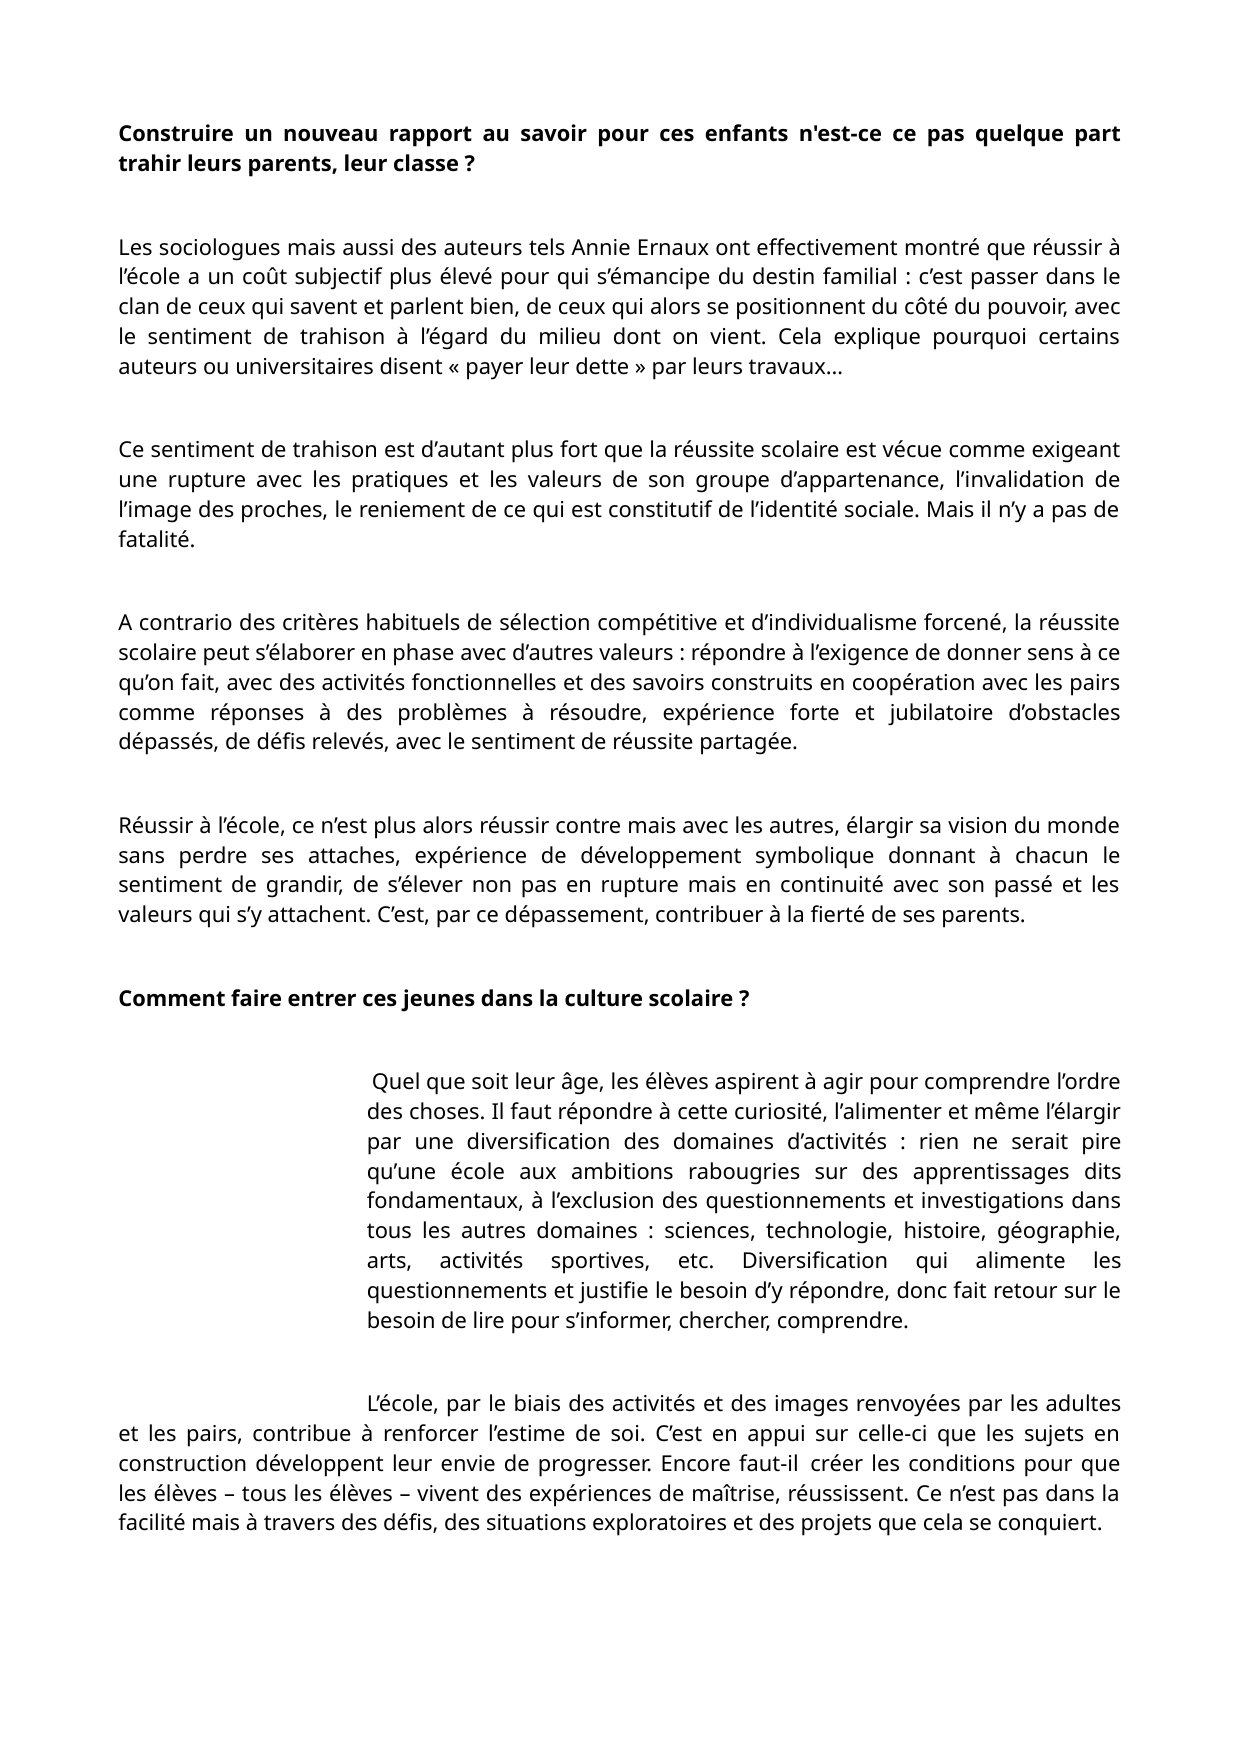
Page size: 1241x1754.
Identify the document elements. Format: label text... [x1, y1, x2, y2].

text Quel que soit leur âge, les élèves aspirent à agir pour comprendre l’ordre des choses. Il faut répondre à cette curiosité, l’alimenter et même l’élargir par une diversification des domaines d’activités : rien ne serait pire qu’une école aux ambitions rabougries sur des apprentissages dits fondamentaux, à l’exclusion des questionnements et investigations dans tous les autres domaines : sciences, technologie, histoire, géographie, arts, activités sportives, etc. Diversification qui alimente les questionnements et justifie le besoin d’y répondre, donc fait retour sur le besoin de lire pour s’informer, chercher, comprendre. [118, 1066, 1122, 1390]
text L’école, par le biais des activités et des images renvoyées par les adultes et les pairs, contribue à renforcer l’estime de soi. C’est en appui sur celle-ci que les sujets en construction développent leur envie de progresser. Encore faut-il créer les conditions pour que les élèves – tous les élèves – vivent des expériences de maîtrise, réussissent. Ce n’est pas dans la facilité mais à travers des défis, des situations exploratoires et des projets que cela se conquiert. [118, 1388, 1122, 1537]
text Réussir à l’école, ce n’est plus alors réussir contre mais avec les autres, élargir sa vision du monde sans perdre ses attaches, expérience de développement symbolique donnant à chacun le sentiment de grandir, de s’élever non pas en rupture mais en continuité avec son passé et les valeurs qui s’y attachent. C’est, par ce dépassement, contribuer à la fierté de ses parents. [118, 810, 1122, 929]
text Construire un nouveau rapport au savoir pour ces enfants n'est-ce ce pas quelque part trahir leurs parents, leur classe ? [118, 118, 1122, 178]
text A contrario des critères habituels de sélection compétitive et d’individualisme forcené, la réussite scolaire peut s’élaborer en phase avec d’autres valeurs : répondre à l’exigence de donner sens à ce qu’on fait, avec des activités fonctionnelles et des savoirs construits en coopération avec les pairs comme réponses à des problèmes à résoudre, expérience forte et jubilatoire d’obstacles dépassés, de défis relevés, avec le sentiment de réussite partagée. [118, 607, 1122, 756]
text Comment faire entrer ces jeunes dans la culture scolaire ? [118, 983, 1122, 1012]
text Les sociologues mais aussi des auteurs tels Annie Ernaux ont effectivement montré que réussir à l’école a un coût subjectif plus élevé pour qui s’émancipe du destin familial : c’est passer dans le clan de ceux qui savent et parlent bien, de ceux qui alors se positionnent du côté du pouvoir, avec le sentiment de trahison à l’égard du milieu dont on vient. Cela explique pourquoi certains auteurs ou universitaires disent « payer leur dette » par leurs travaux… [118, 231, 1122, 380]
text Ce sentiment de trahison est d’autant plus fort que la réussite scolaire est vécue comme exigeant une rupture avec les pratiques et les valeurs de son groupe d’appartenance, l’invalidation de l’image des proches, le reniement de ce qui est constitutif de l’identité sociale. Mais il n’y a pas de fatalité. [118, 434, 1122, 553]
